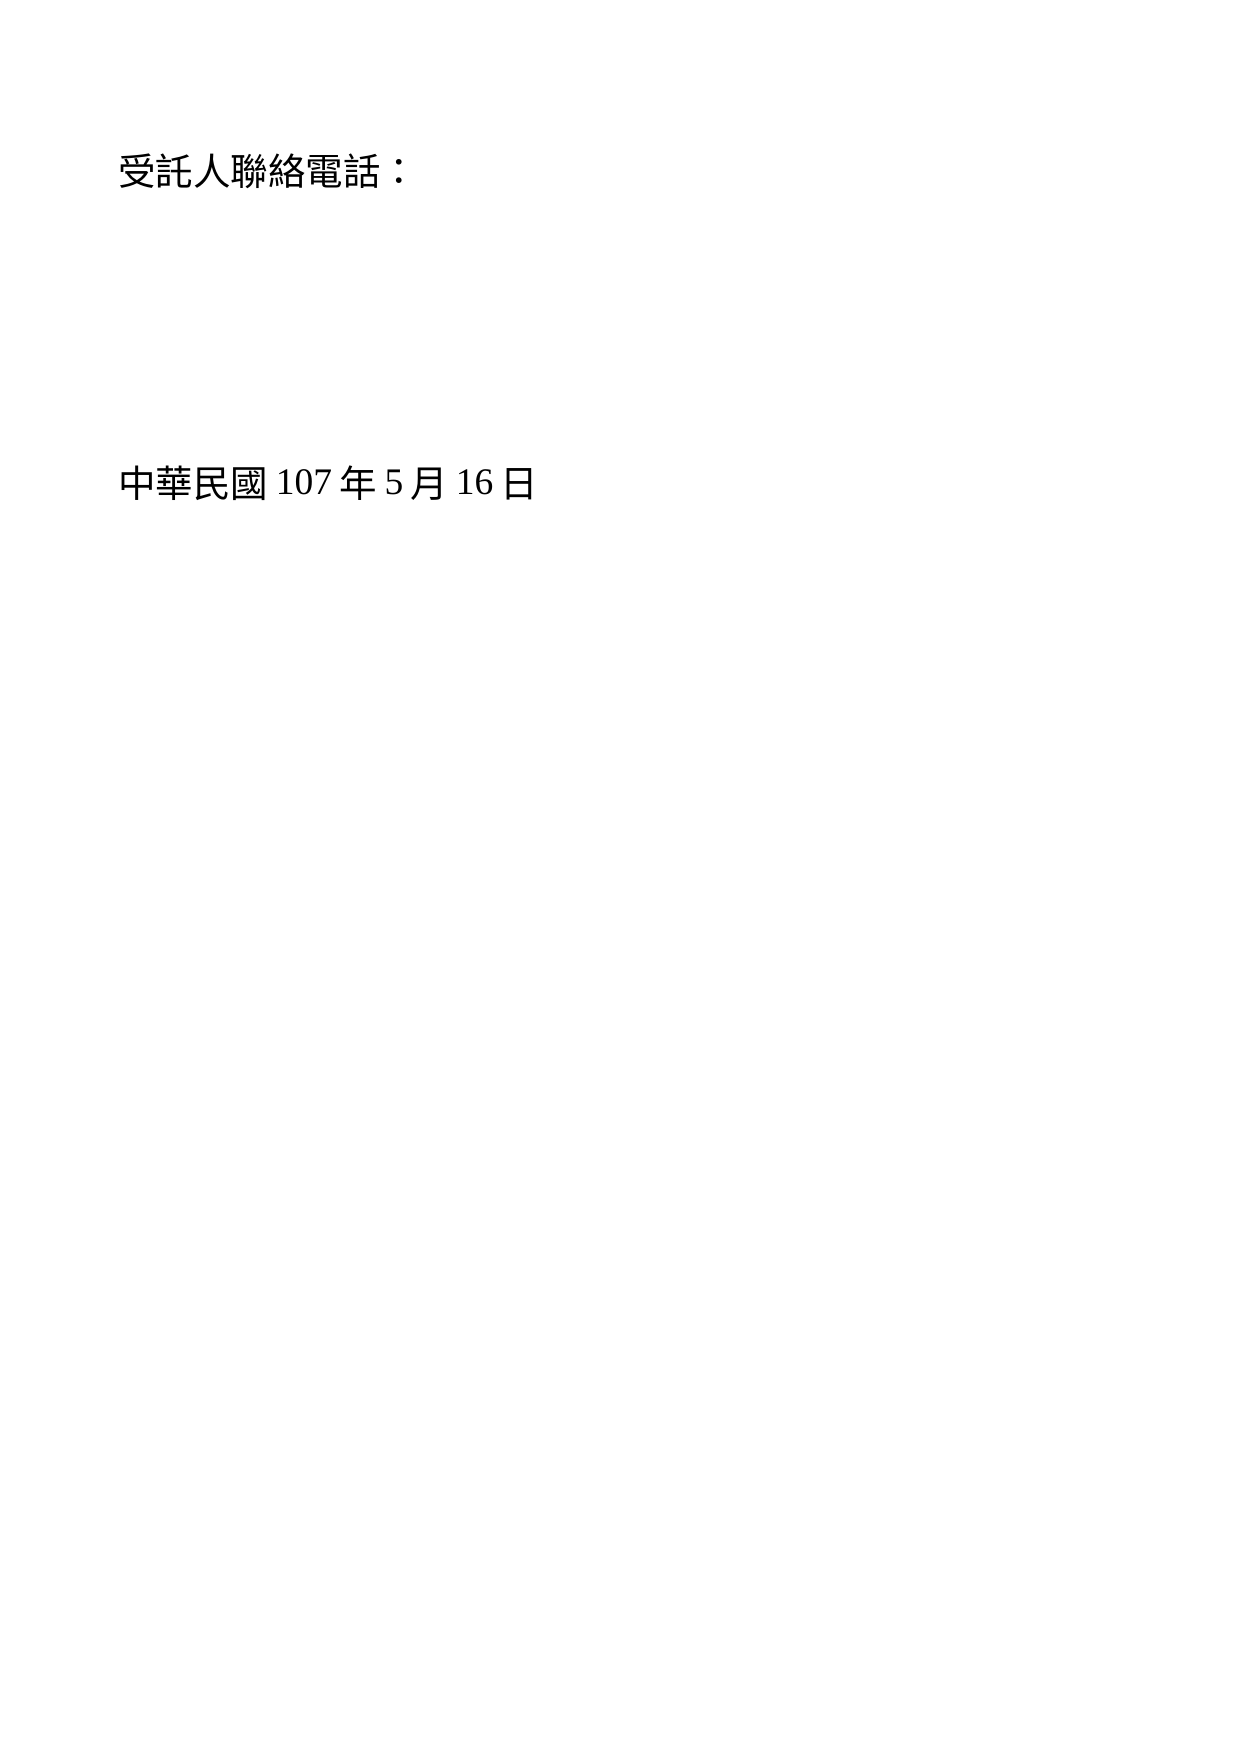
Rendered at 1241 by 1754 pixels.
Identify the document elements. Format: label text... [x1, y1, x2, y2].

text 受託人聯絡電話： [118, 127, 1122, 189]
text 中華民國107年5月16日 [118, 439, 1122, 502]
